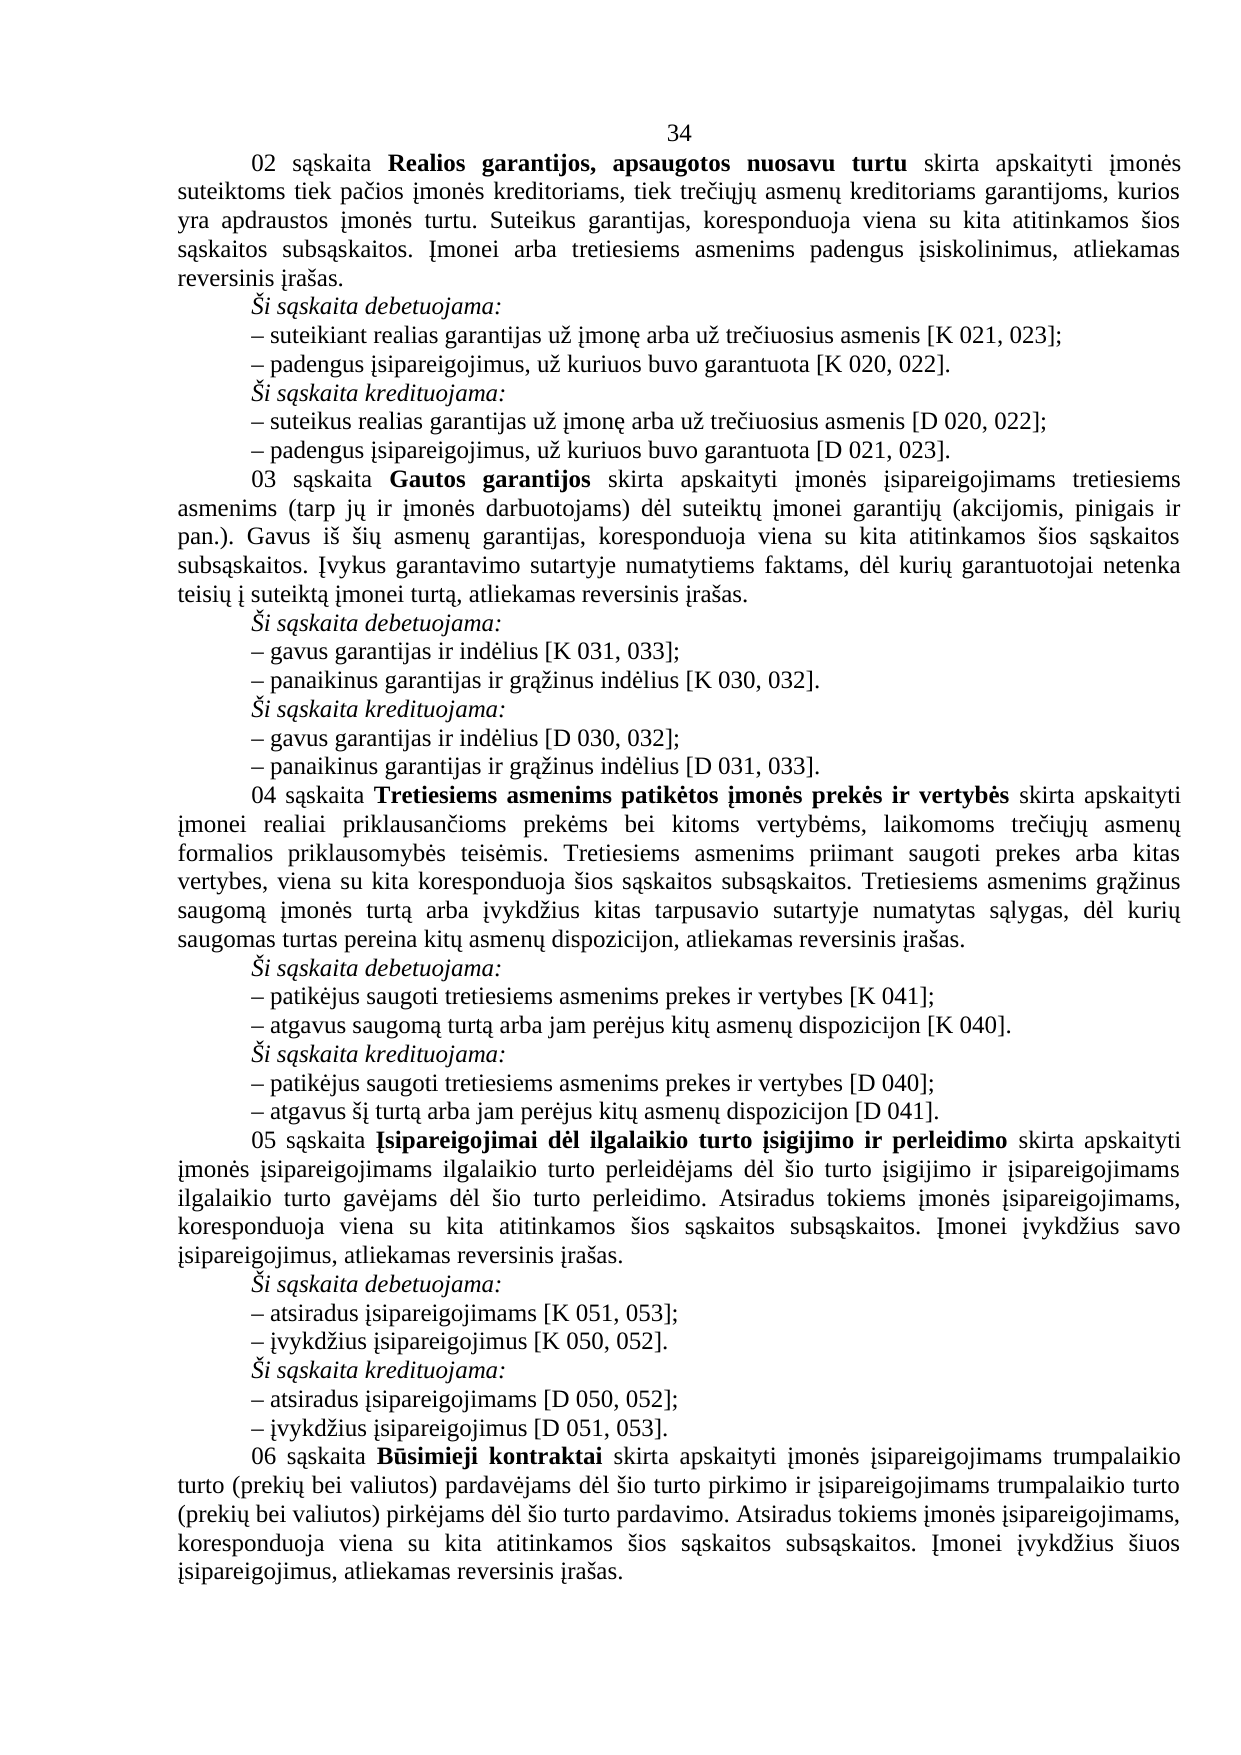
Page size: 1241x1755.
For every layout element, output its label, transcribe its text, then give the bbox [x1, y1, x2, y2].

text – įvykdžius įsipareigojimus [K 050, 052]. [177, 1326, 1181, 1355]
text 02 sąskaita Realios garantijos, apsaugotos nuosavu turtu skirta apskaityti įmonės suteiktoms tiek pačios įmonės kreditoriams, tiek trečiųjų asmenų kreditoriams garantijoms, kurios yra apdraustos įmonės turtu. Suteikus garantijas, koresponduoja viena su kita atitinkamos šios sąskaitos subsąskaitos. Įmonei arba tretiesiems asmenims padengus įsiskolinimus, atliekamas reversinis įrašas. [177, 148, 1181, 291]
text – patikėjus saugoti tretiesiems asmenims prekes ir vertybes [D 040]; [177, 1068, 1181, 1096]
text Ši sąskaita debetuojama: [177, 291, 1181, 320]
text Ši sąskaita debetuojama: [177, 953, 1181, 981]
text – atgavus saugomą turtą arba jam perėjus kitų asmenų dispozicijon [K 040]. [177, 1010, 1181, 1039]
text 05 sąskaita Įsipareigojimai dėl ilgalaikio turto įsigijimo ir perleidimo skirta apskaityti įmonės įsipareigojimams ilgalaikio turto perleidėjams dėl šio turto įsigijimo ir įsipareigojimams ilgalaikio turto gavėjams dėl šio turto perleidimo. Atsiradus tokiems įmonės įsipareigojimams, koresponduoja viena su kita atitinkamos šios sąskaitos subsąskaitos. Įmonei įvykdžius savo įsipareigojimus, atliekamas reversinis įrašas. [177, 1125, 1181, 1269]
text – gavus garantijas ir indėlius [D 030, 032]; [177, 723, 1181, 751]
text Ši sąskaita kredituojama: [177, 1355, 1181, 1384]
text – atsiradus įsipareigojimams [D 050, 052]; [177, 1384, 1181, 1413]
text – suteikus realias garantijas už įmonę arba už trečiuosius asmenis [D 020, 022]; [177, 406, 1181, 435]
text – atsiradus įsipareigojimams [K 051, 053]; [177, 1298, 1181, 1326]
text Ši sąskaita kredituojama: [177, 1039, 1181, 1068]
text Ši sąskaita kredituojama: [177, 378, 1181, 406]
text 04 sąskaita Tretiesiems asmenims patikėtos įmonės prekės ir vertybės skirta apskaityti įmonei realiai priklausančioms prekėms bei kitoms vertybėms, laikomoms trečiųjų asmenų formalios priklausomybės teisėmis. Tretiesiems asmenims priimant saugoti prekes arba kitas vertybes, viena su kita koresponduoja šios sąskaitos subsąskaitos. Tretiesiems asmenims grąžinus saugomą įmonės turtą arba įvykdžius kitas tarpusavio sutartyje numatytas sąlygas, dėl kurių saugomas turtas pereina kitų asmenų dispozicijon, atliekamas reversinis įrašas. [177, 780, 1181, 953]
text 06 sąskaita Būsimieji kontraktai skirta apskaityti įmonės įsipareigojimams trumpalaikio turto (prekių bei valiutos) pardavėjams dėl šio turto pirkimo ir įsipareigojimams trumpalaikio turto (prekių bei valiutos) pirkėjams dėl šio turto pardavimo. Atsiradus tokiems įmonės įsipareigojimams, koresponduoja viena su kita atitinkamos šios sąskaitos subsąskaitos. Įmonei įvykdžius šiuos įsipareigojimus, atliekamas reversinis įrašas. [177, 1441, 1181, 1585]
text – panaikinus garantijas ir grąžinus indėlius [K 030, 032]. [177, 665, 1181, 694]
text – atgavus šį turtą arba jam perėjus kitų asmenų dispozicijon [D 041]. [177, 1096, 1181, 1125]
text 03 sąskaita Gautos garantijos skirta apskaityti įmonės įsipareigojimams tretiesiems asmenims (tarp jų ir įmonės darbuotojams) dėl suteiktų įmonei garantijų (akcijomis, pinigais ir pan.). Gavus iš šių asmenų garantijas, koresponduoja viena su kita atitinkamos šios sąskaitos subsąskaitos. Įvykus garantavimo sutartyje numatytiems faktams, dėl kurių garantuotojai netenka teisių į suteiktą įmonei turtą, atliekamas reversinis įrašas. [177, 464, 1181, 608]
text Ši sąskaita kredituojama: [177, 694, 1181, 723]
text – patikėjus saugoti tretiesiems asmenims prekes ir vertybes [K 041]; [177, 981, 1181, 1010]
text – padengus įsipareigojimus, už kuriuos buvo garantuota [D 021, 023]. [177, 435, 1181, 464]
text – suteikiant realias garantijas už įmonę arba už trečiuosius asmenis [K 021, 023]; [177, 320, 1181, 349]
text – padengus įsipareigojimus, už kuriuos buvo garantuota [K 020, 022]. [177, 349, 1181, 378]
text – gavus garantijas ir indėlius [K 031, 033]; [177, 636, 1181, 665]
text Ši sąskaita debetuojama: [177, 1269, 1181, 1298]
text Ši sąskaita debetuojama: [177, 608, 1181, 636]
text – įvykdžius įsipareigojimus [D 051, 053]. [177, 1413, 1181, 1441]
text – panaikinus garantijas ir grąžinus indėlius [D 031, 033]. [177, 751, 1181, 780]
